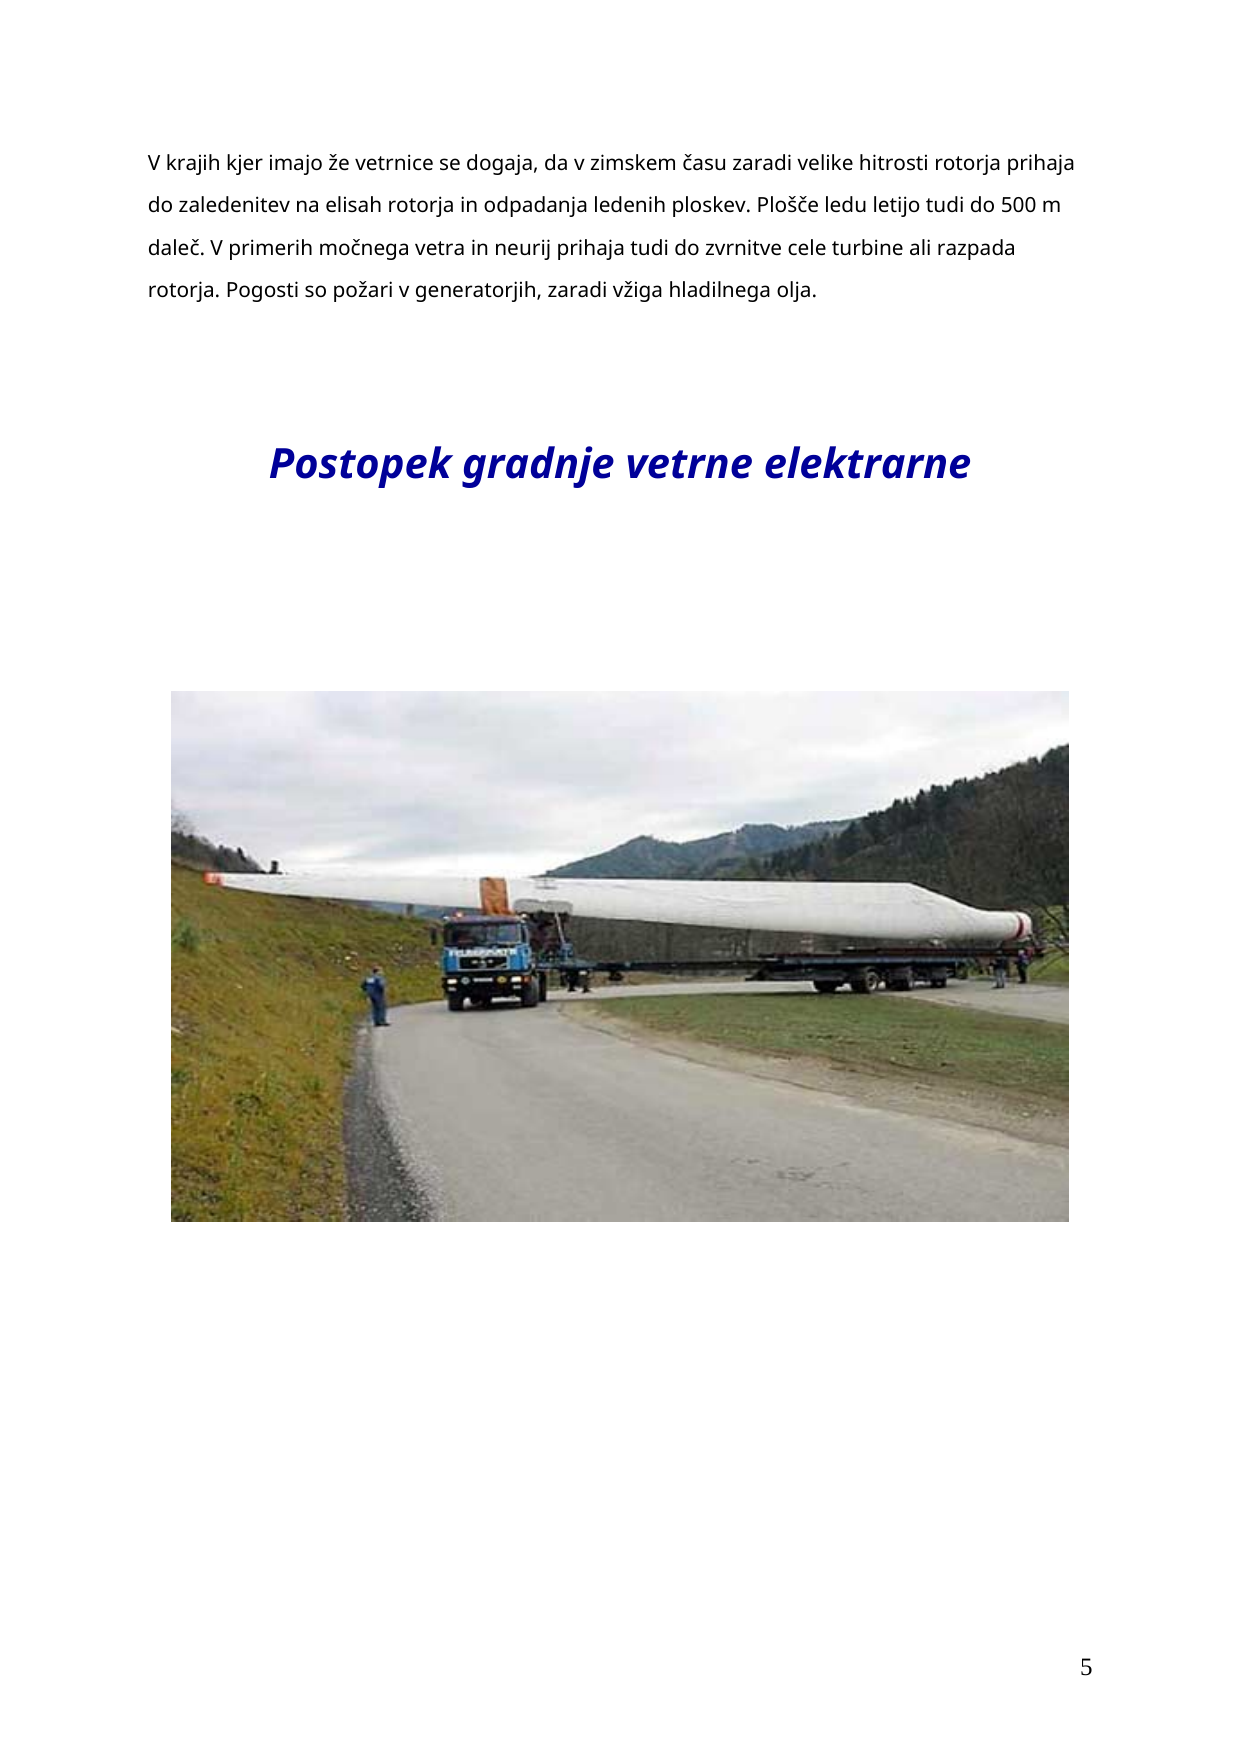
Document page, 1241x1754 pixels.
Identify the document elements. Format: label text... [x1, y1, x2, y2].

picture [171, 691, 1069, 1222]
text Postopek gradnje vetrne elektrarne [148, 434, 1093, 491]
text V krajih kjer imajo že vetrnice se dogaja, da v zimskem času zaradi velike hitrosti rotorja prihaja do zaledenitev na elisah rotorja in odpadanja ledenih ploskev. Plošče ledu letijo tudi do 500 m daleč. V primerih močnega vetra in neurij prihaja tudi do zvrnitve cele turbine ali razpada rotorja. Pogosti so požari v generatorjih, zaradi vžiga hladilnega olja. [148, 148, 1093, 304]
